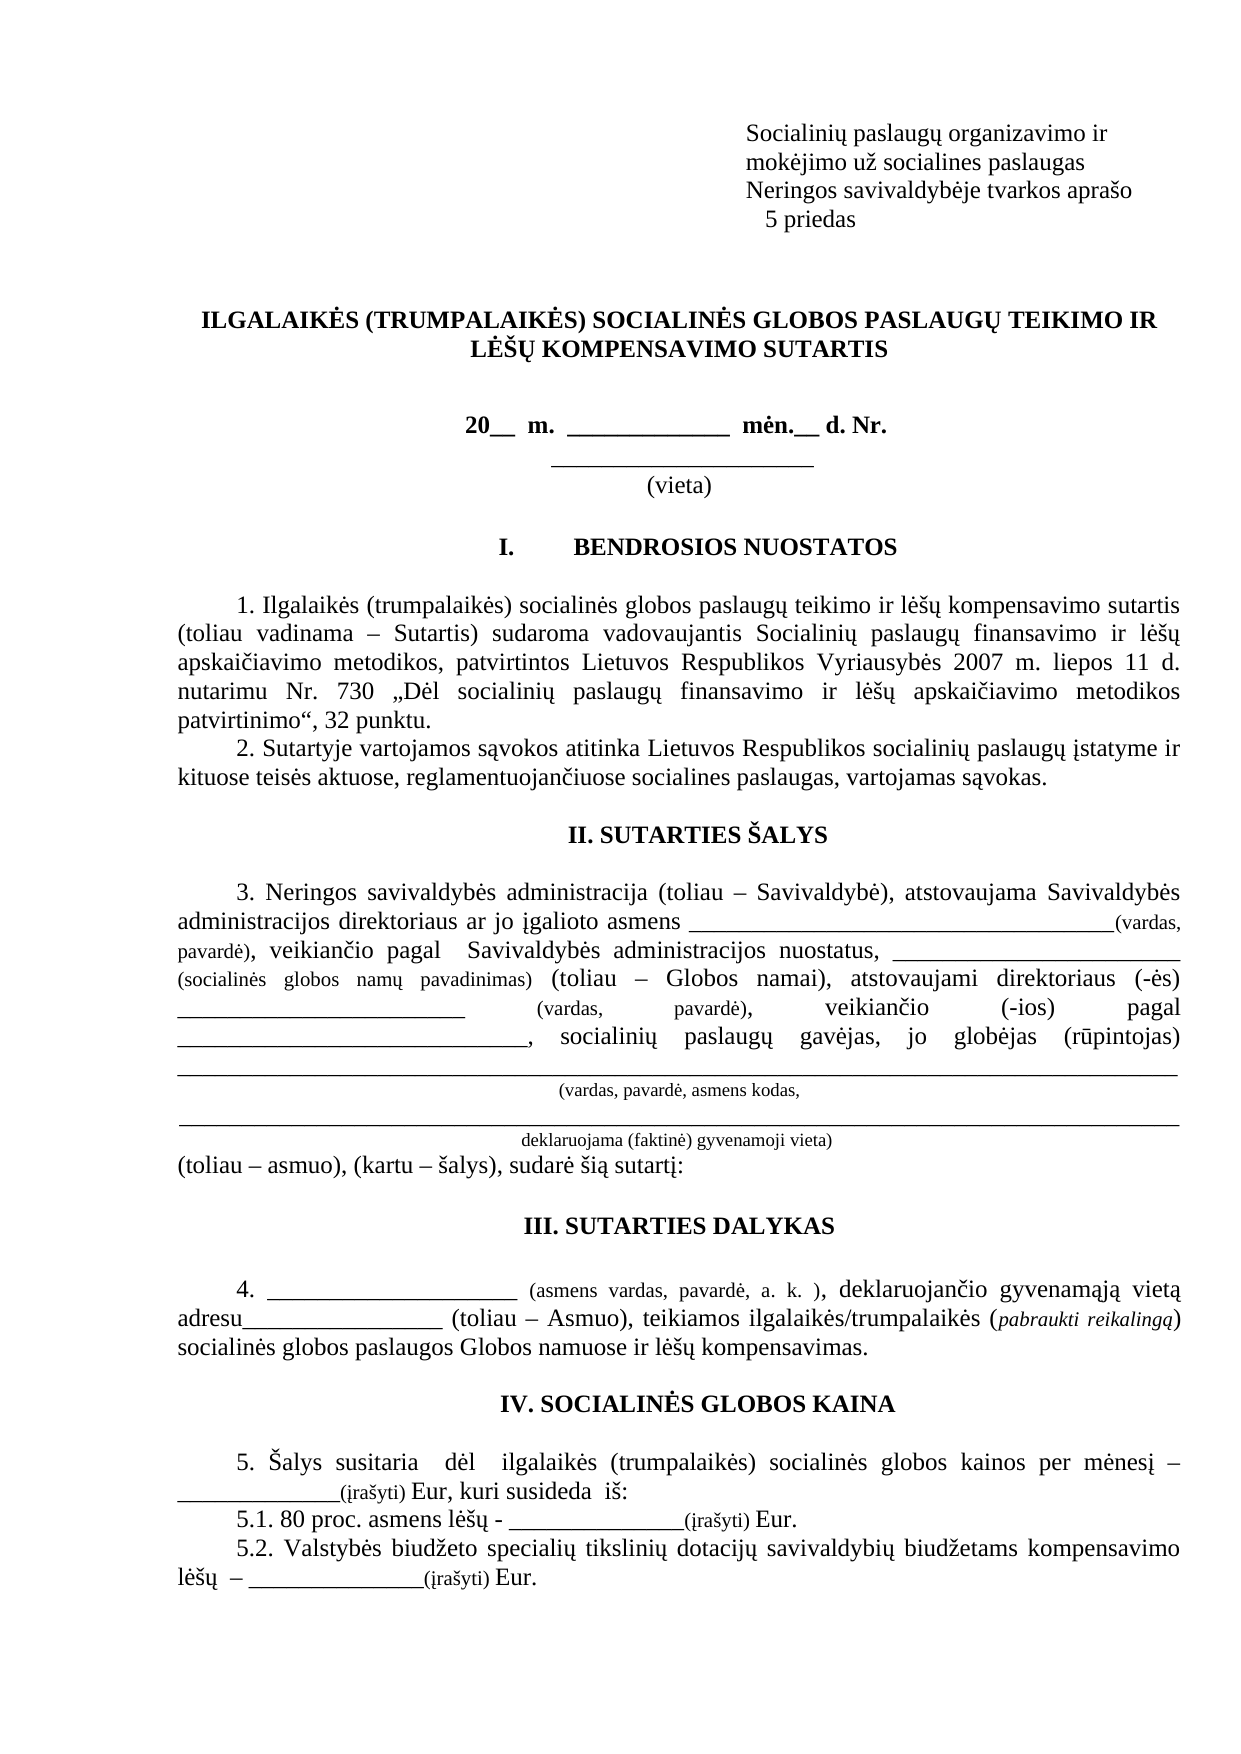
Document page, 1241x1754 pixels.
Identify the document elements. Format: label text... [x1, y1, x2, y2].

text 3. Neringos savivaldybės administracija (toliau – Savivaldybė), atstovaujama Savivaldybės administracijos direktoriaus ar jo įgalioto asmens __________________________________(vardas, pavardė), veikiančio pagal Savivaldybės administracijos nuostatus, _______________________ (socialinės globos namų pavadinimas) (toliau – Globos namai), atstovaujami direktoriaus (-ės) _______________________ (vardas, pavardė), veikiančio (-ios) pagal ____________________________, socialinių paslaugų gavėjas, jo globėjas (rūpintojas) ________________________________________________________________________________ [177, 877, 1181, 1078]
text II. SUTARTIES ŠALYS [215, 820, 1181, 848]
text (vieta) [177, 470, 1181, 499]
text 5 priedas [177, 204, 1181, 233]
text _____________________ [177, 441, 1181, 470]
text mokėjimo už socialines paslaugas [177, 147, 1181, 176]
text ILGALAIKĖS (TRUMPALAIKĖS) SOCIALINĖS GLOBOS PASLAUGŲ TEIKIMO IR LĖŠŲ KOMPENSAVIMO SUTARTIS [177, 305, 1181, 362]
text (toliau – asmuo), (kartu – šalys), sudarė šią sutartį: [177, 1150, 1181, 1179]
text 1. Ilgalaikės (trumpalaikės) socialinės globos paslaugų teikimo ir lėšų kompensavimo sutartis (toliau vadinama – Sutartis) sudaroma vadovaujantis Socialinių paslaugų finansavimo ir lėšų apskaičiavimo metodikos, patvirtintos Lietuvos Respublikos Vyriausybės 2007 m. liepos 11 d. nutarimu Nr. 730 „Dėl socialinių paslaugų finansavimo ir lėšų apskaičiavimo metodikos patvirtinimo“, 32 punktu. [177, 590, 1181, 733]
text I. BENDROSIOS NUOSTATOS [215, 532, 1181, 561]
text 20__ m. _____________ mėn.__ d. Nr. [177, 404, 1181, 441]
text III. SUTARTIES DALYKAS [177, 1208, 1181, 1241]
text (vardas, pavardė, asmens kodas, ________________________________________________________________________________ [177, 1078, 1181, 1129]
text Neringos savivaldybėje tvarkos aprašo [723, 176, 1181, 204]
text 5. Šalys susitaria dėl ilgalaikės (trumpalaikės) socialinės globos kainos per mėnesį –_____________(įrašyti) Eur, kuri susideda iš: [177, 1447, 1181, 1504]
text IV. SOCIALINĖS GLOBOS KAINA [215, 1389, 1181, 1418]
text 2. Sutartyje vartojamos sąvokos atitinka Lietuvos Respublikos socialinių paslaugų įstatyme ir kituose teisės aktuose, reglamentuojančiuose socialines paslaugas, vartojamas sąvokas. [177, 733, 1181, 791]
text Socialinių paslaugų organizavimo ir [177, 118, 1181, 147]
text deklaruojama (faktinė) gyvenamoji vieta) [177, 1129, 1181, 1150]
text 4. ____________________ (asmens vardas, pavardė, a. k. ), deklaruojančio gyvenamąją vietą adresu________________ (toliau – Asmuo), teikiamos ilgalaikės/trumpalaikės (pabraukti reikalingą) socialinės globos paslaugos Globos namuose ir lėšų kompensavimas. [177, 1274, 1181, 1361]
text 5.1. 80 proc. asmens lėšų - ______________(įrašyti) Eur. [177, 1504, 1181, 1533]
text 5.2. Valstybės biudžeto specialių tikslinių dotacijų savivaldybių biudžetams kompensavimo lėšų – ______________(įrašyti) Eur. [177, 1533, 1181, 1591]
